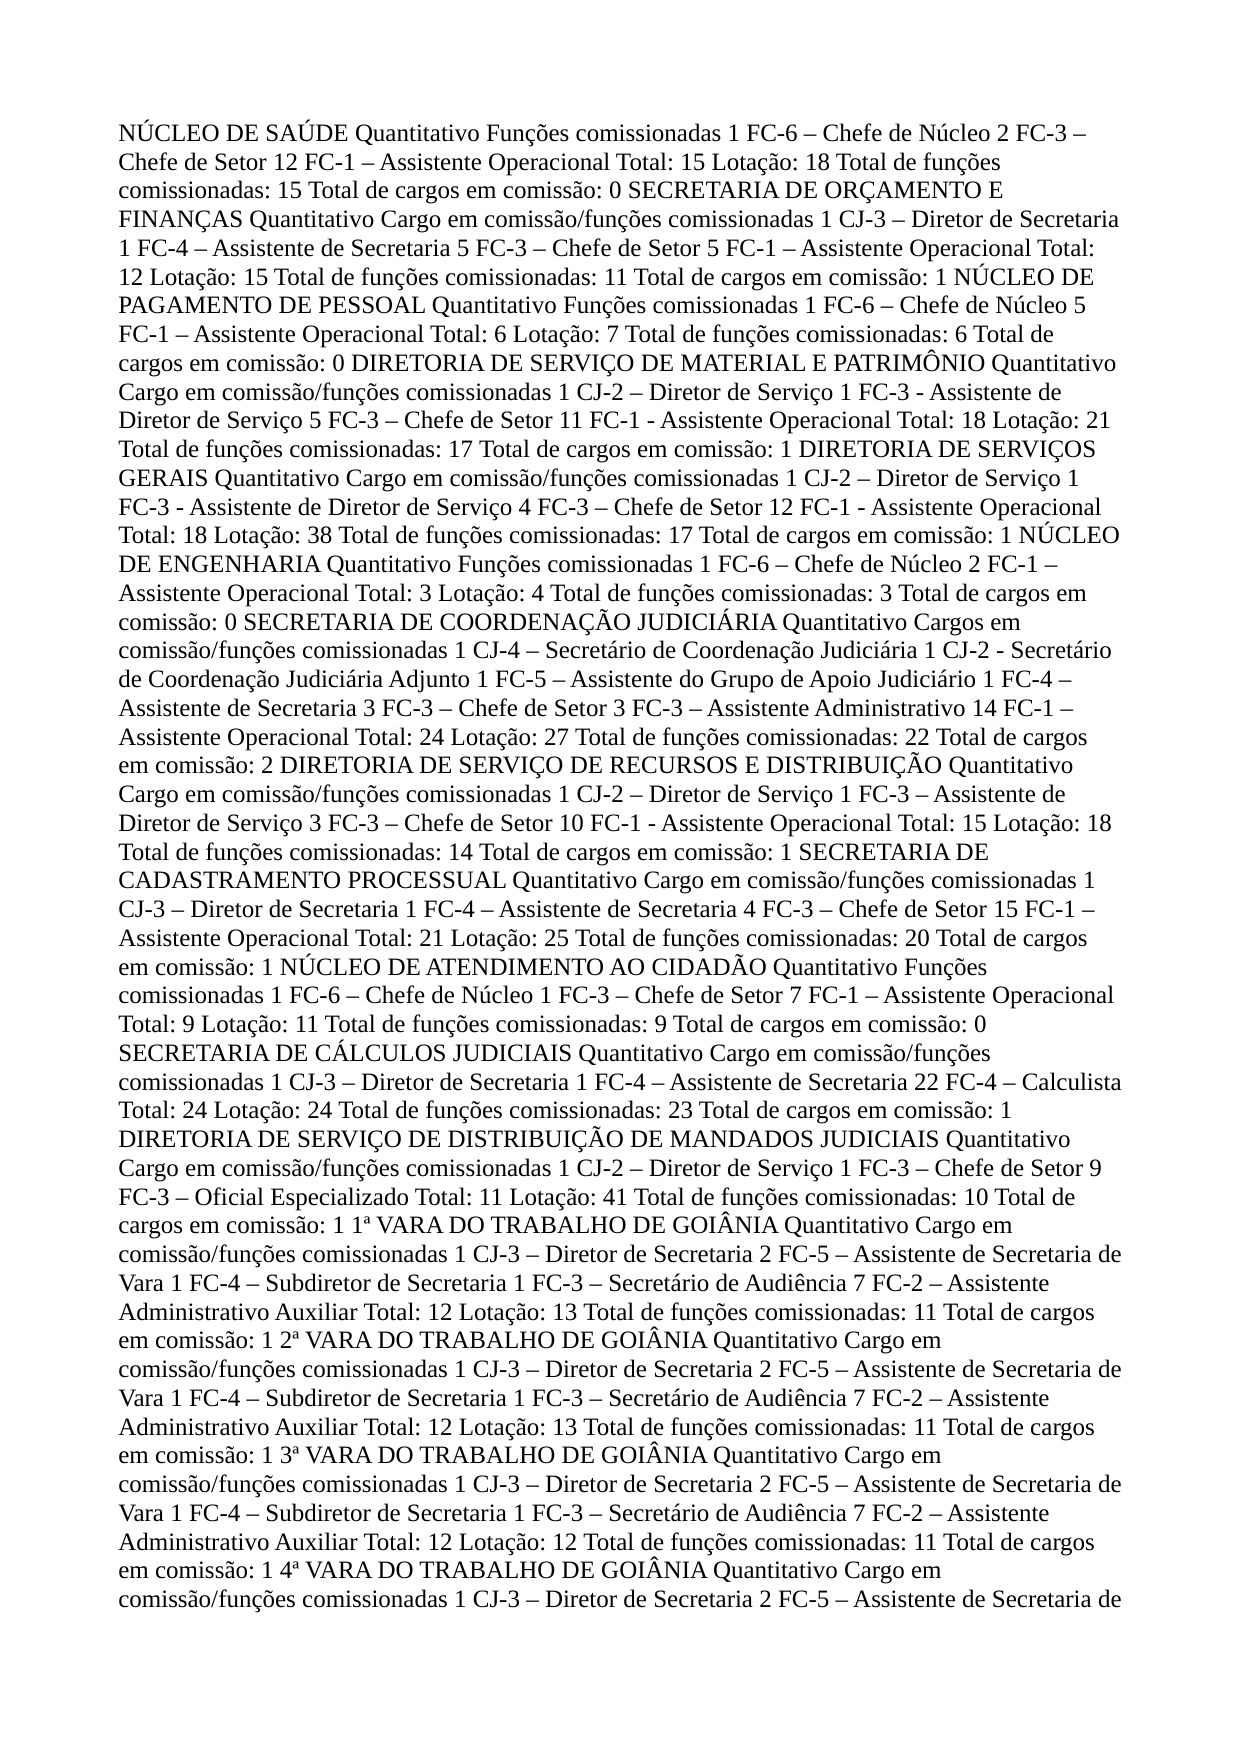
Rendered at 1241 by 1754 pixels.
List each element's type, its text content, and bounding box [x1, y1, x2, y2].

text NÚCLEO DE SAÚDE Quantitativo Funções comissionadas 1 FC-6 – Chefe de Núcleo 2 FC-3 – Chefe de Setor 12 FC-1 – Assistente Operacional Total: 15 Lotação: 18 Total de funções comissionadas: 15 Total de cargos em comissão: 0 SECRETARIA DE ORÇAMENTO E FINANÇAS Quantitativo Cargo em comissão/funções comissionadas 1 CJ-3 – Diretor de Secretaria 1 FC-4 – Assistente de Secretaria 5 FC-3 – Chefe de Setor 5 FC-1 – Assistente Operacional Total: 12 Lotação: 15 Total de funções comissionadas: 11 Total de cargos em comissão: 1 NÚCLEO DE PAGAMENTO DE PESSOAL Quantitativo Funções comissionadas 1 FC-6 – Chefe de Núcleo 5 FC-1 – Assistente Operacional Total: 6 Lotação: 7 Total de funções comissionadas: 6 Total de cargos em comissão: 0 DIRETORIA DE SERVIÇO DE MATERIAL E PATRIMÔNIO Quantitativo Cargo em comissão/funções comissionadas 1 CJ-2 – Diretor de Serviço 1 FC-3 - Assistente de Diretor de Serviço 5 FC-3 – Chefe de Setor 11 FC-1 - Assistente Operacional Total: 18 Lotação: 21 Total de funções comissionadas: 17 Total de cargos em comissão: 1 DIRETORIA DE SERVIÇOS GERAIS Quantitativo Cargo em comissão/funções comissionadas 1 CJ-2 – Diretor de Serviço 1 FC-3 - Assistente de Diretor de Serviço 4 FC-3 – Chefe de Setor 12 FC-1 - Assistente Operacional Total: 18 Lotação: 38 Total de funções comissionadas: 17 Total de cargos em comissão: 1 NÚCLEO DE ENGENHARIA Quantitativo Funções comissionadas 1 FC-6 – Chefe de Núcleo 2 FC-1 – Assistente Operacional Total: 3 Lotação: 4 Total de funções comissionadas: 3 Total de cargos em comissão: 0 SECRETARIA DE COORDENAÇÃO JUDICIÁRIA Quantitativo Cargos em comissão/funções comissionadas 1 CJ-4 – Secretário de Coordenação Judiciária 1 CJ-2 - Secretário de Coordenação Judiciária Adjunto 1 FC-5 – Assistente do Grupo de Apoio Judiciário 1 FC-4 – Assistente de Secretaria 3 FC-3 – Chefe de Setor 3 FC-3 – Assistente Administrativo 14 FC-1 – Assistente Operacional Total: 24 Lotação: 27 Total de funções comissionadas: 22 Total de cargos em comissão: 2 DIRETORIA DE SERVIÇO DE RECURSOS E DISTRIBUIÇÃO Quantitativo Cargo em comissão/funções comissionadas 1 CJ-2 – Diretor de Serviço 1 FC-3 – Assistente de Diretor de Serviço 3 FC-3 – Chefe de Setor 10 FC-1 - Assistente Operacional Total: 15 Lotação: 18 Total de funções comissionadas: 14 Total de cargos em comissão: 1 SECRETARIA DE CADASTRAMENTO PROCESSUAL Quantitativo Cargo em comissão/funções comissionadas 1 CJ-3 – Diretor de Secretaria 1 FC-4 – Assistente de Secretaria 4 FC-3 – Chefe de Setor 15 FC-1 – Assistente Operacional Total: 21 Lotação: 25 Total de funções comissionadas: 20 Total de cargos em comissão: 1 NÚCLEO DE ATENDIMENTO AO CIDADÃO Quantitativo Funções comissionadas 1 FC-6 – Chefe de Núcleo 1 FC-3 – Chefe de Setor 7 FC-1 – Assistente Operacional Total: 9 Lotação: 11 Total de funções comissionadas: 9 Total de cargos em comissão: 0 SECRETARIA DE CÁLCULOS JUDICIAIS Quantitativo Cargo em comissão/funções comissionadas 1 CJ-3 – Diretor de Secretaria 1 FC-4 – Assistente de Secretaria 22 FC-4 – Calculista Total: 24 Lotação: 24 Total de funções comissionadas: 23 Total de cargos em comissão: 1 DIRETORIA DE SERVIÇO DE DISTRIBUIÇÃO DE MANDADOS JUDICIAIS Quantitativo Cargo em comissão/funções comissionadas 1 CJ-2 – Diretor de Serviço 1 FC-3 – Chefe de Setor 9 FC-3 – Oficial Especializado Total: 11 Lotação: 41 Total de funções comissionadas: 10 Total de cargos em comissão: 1 1ª VARA DO TRABALHO DE GOIÂNIA Quantitativo Cargo em comissão/funções comissionadas 1 CJ-3 – Diretor de Secretaria 2 FC-5 – Assistente de Secretaria de Vara 1 FC-4 – Subdiretor de Secretaria 1 FC-3 – Secretário de Audiência 7 FC-2 – Assistente Administrativo Auxiliar Total: 12 Lotação: 13 Total de funções comissionadas: 11 Total de cargos em comissão: 1 2ª VARA DO TRABALHO DE GOIÂNIA Quantitativo Cargo em comissão/funções comissionadas 1 CJ-3 – Diretor de Secretaria 2 FC-5 – Assistente de Secretaria de Vara 1 FC-4 – Subdiretor de Secretaria 1 FC-3 – Secretário de Audiência 7 FC-2 – Assistente Administrativo Auxiliar Total: 12 Lotação: 13 Total de funções comissionadas: 11 Total de cargos em comissão: 1 3ª VARA DO TRABALHO DE GOIÂNIA Quantitativo Cargo em comissão/funções comissionadas 1 CJ-3 – Diretor de Secretaria 2 FC-5 – Assistente de Secretaria de Vara 1 FC-4 – Subdiretor de Secretaria 1 FC-3 – Secretário de Audiência 7 FC-2 – Assistente Administrativo Auxiliar Total: 12 Lotação: 12 Total de funções comissionadas: 11 Total de cargos em comissão: 1 4ª VARA DO TRABALHO DE GOIÂNIA Quantitativo Cargo em comissão/funções comissionadas 1 CJ-3 – Diretor de Secretaria 2 FC-5 – Assistente de Secretaria de [118, 118, 1122, 1613]
